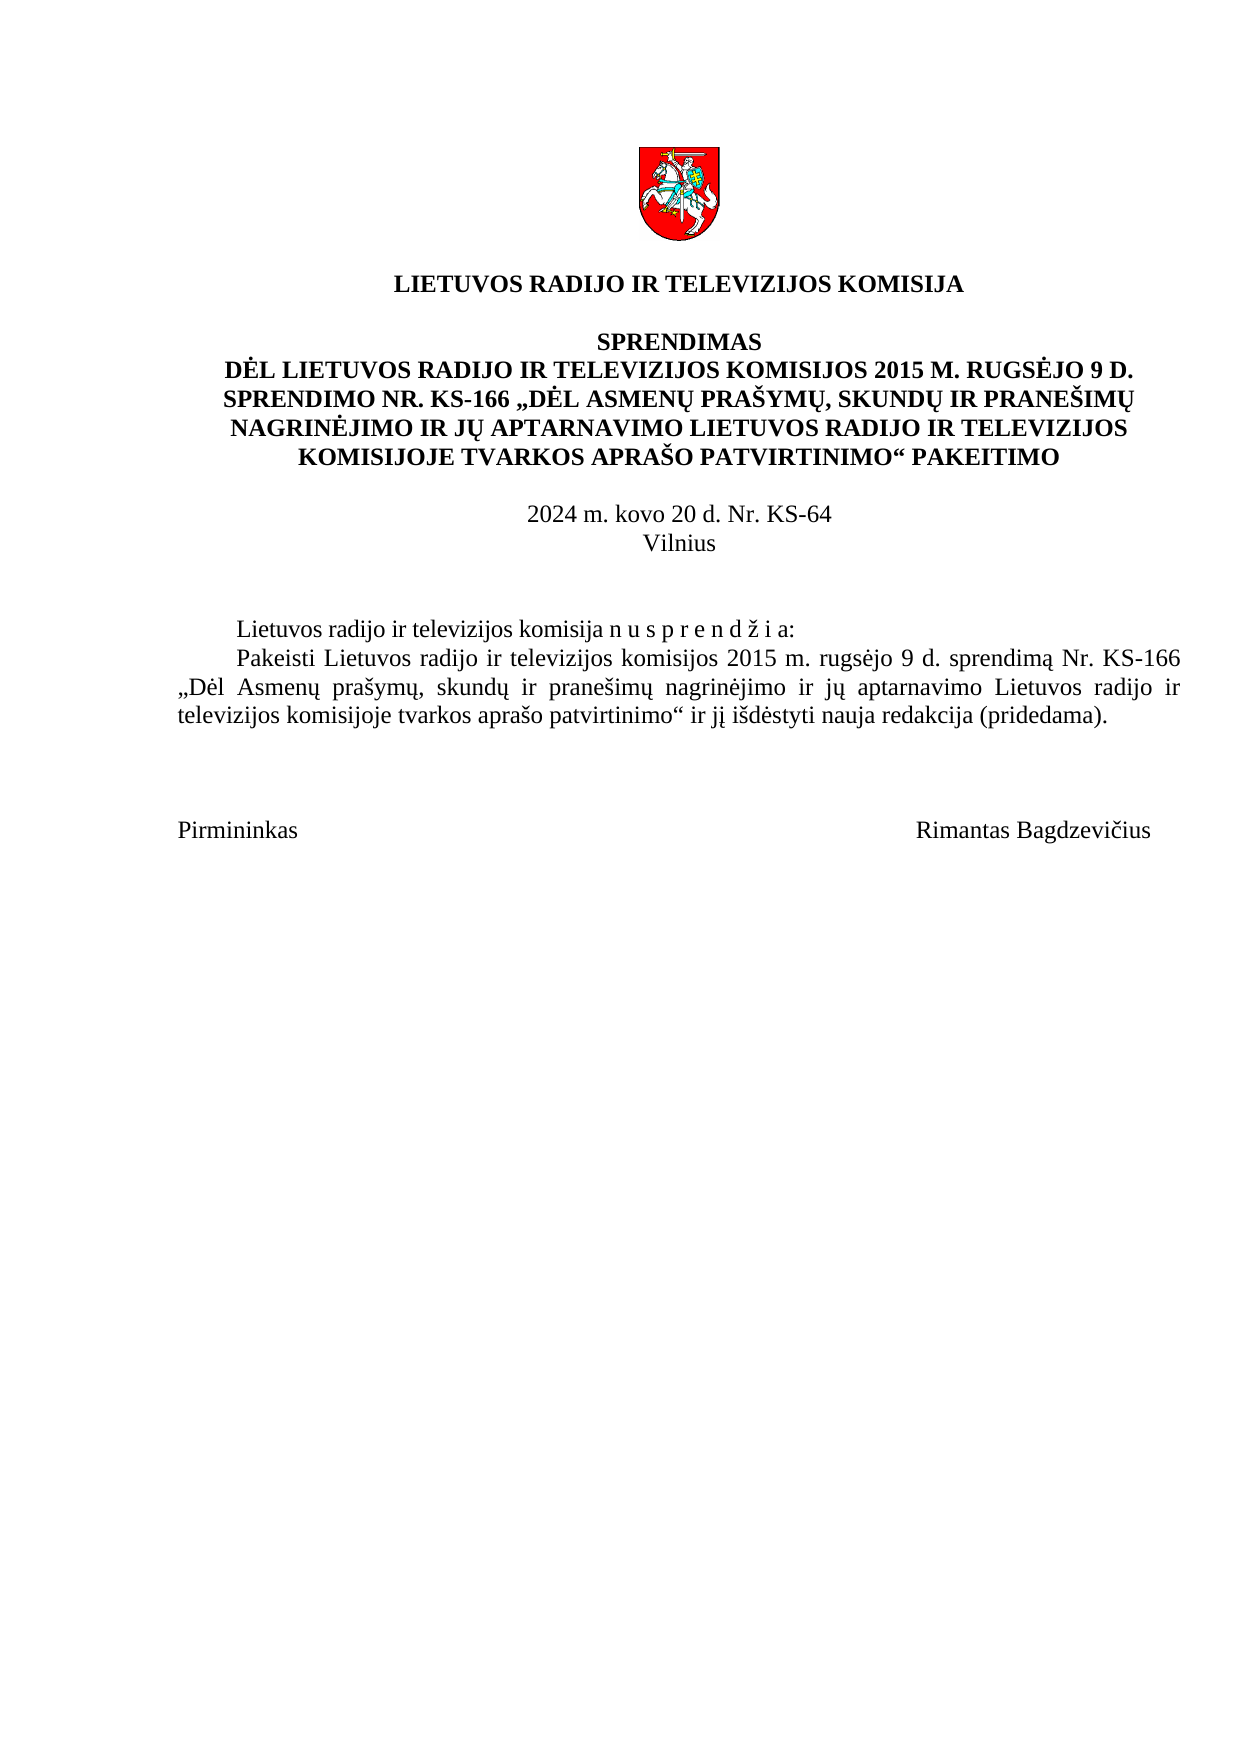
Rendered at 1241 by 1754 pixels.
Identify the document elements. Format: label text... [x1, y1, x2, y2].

text SPRENDIMAS [177, 327, 1181, 356]
text Pirmininkas Rimantas Bagdzevičius [177, 816, 1181, 844]
text LIETUVOS RADIJO IR TELEVIZIJOS KOMISIJA [177, 269, 1181, 298]
text Pakeisti Lietuvos radijo ir televizijos komisijos 2015 m. rugsėjo 9 d. sprendimą Nr. KS-166 „Dėl Asmenų prašymų, skundų ir pranešimų nagrinėjimo ir jų aptarnavimo Lietuvos radijo ir televizijos komisijoje tvarkos aprašo patvirtinimo“ ir jį išdėstyti nauja redakcija (pridedama). [177, 643, 1181, 729]
text Lietuvos radijo ir televizijos komisija n u s p r e n d ž i a: [177, 614, 1181, 643]
text DĖL LIETUVOS RADIJO IR TELEVIZIJOS KOMISIJOS 2015 M. RUGSĖJO 9 D. SPRENDIMO NR. KS-166 „DĖL ASMENŲ PRAŠYMŲ, SKUNDŲ IR PRANEŠIMŲ NAGRINĖJIMO IR JŲ APTARNAVIMO LIETUVOS RADIJO IR TELEVIZIJOS KOMISIJOJE TVARKOS APRAŠO PATVIRTINIMO“ PAKEITIMO [177, 356, 1181, 471]
text 2024 m. kovo 20 d. Nr. KS-64 [177, 499, 1181, 528]
text Vilnius [177, 528, 1181, 557]
